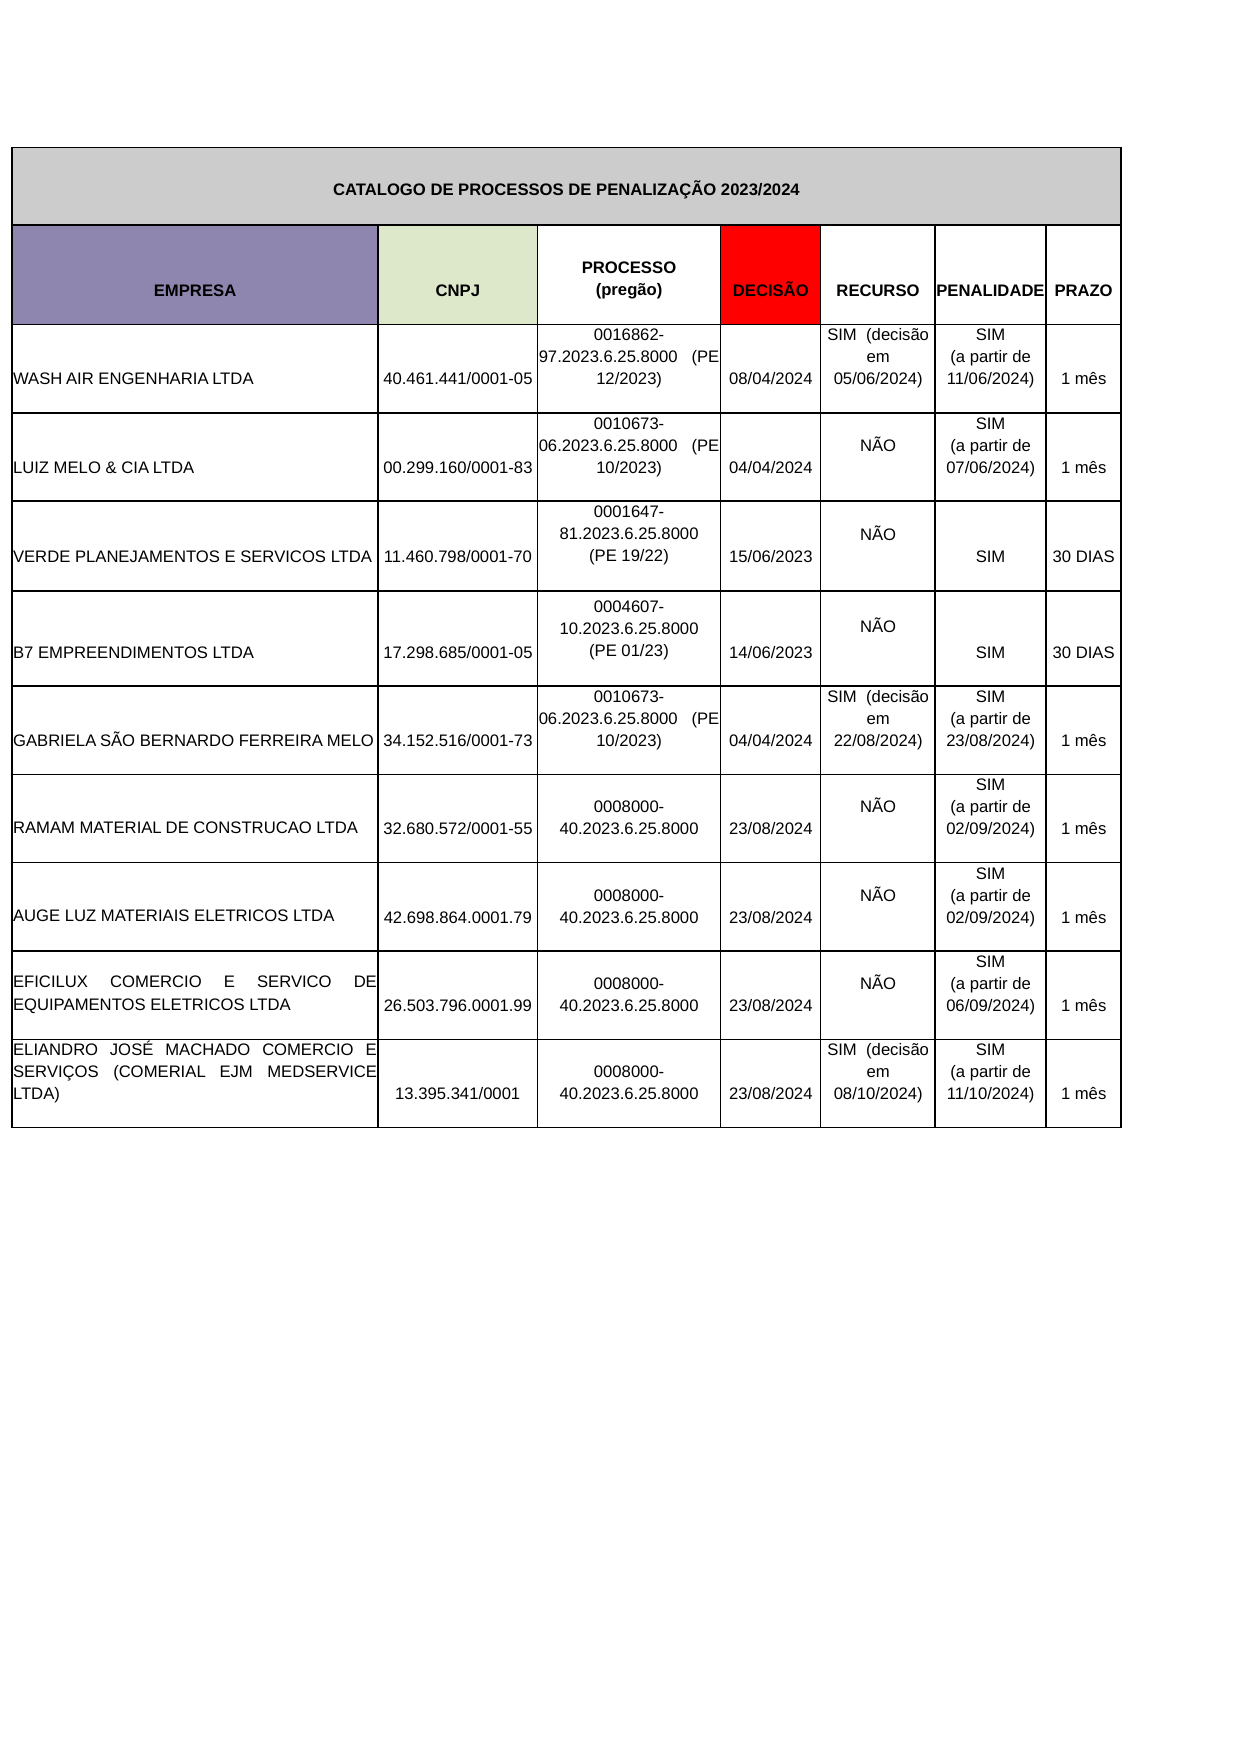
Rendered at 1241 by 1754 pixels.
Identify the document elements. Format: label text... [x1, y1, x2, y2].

table_cell NÃO [821, 414, 934, 500]
table_cell 0004607-10.2023.6.25.8000 (PE 01/23) [538, 592, 720, 685]
table_cell 17.298.685/0001-05 [379, 592, 537, 685]
table_cell 14/06/2023 [721, 592, 820, 685]
table_cell SIM (decisão em 05/06/2024) [821, 325, 934, 412]
table_cell NÃO [821, 775, 934, 862]
table_cell LUIZ MELO & CIA LTDA [13, 414, 377, 500]
table_cell GABRIELA SÃO BERNARDO FERREIRA MELO [13, 687, 377, 773]
table_cell 0008000-40.2023.6.25.8000 [538, 863, 720, 950]
table_cell RAMAM MATERIAL DE CONSTRUCAO LTDA [13, 775, 377, 862]
table_cell SIM [936, 502, 1045, 590]
table_cell 34.152.516/0001-73 [379, 687, 537, 773]
table_cell PRAZO [1047, 226, 1120, 324]
table_cell 23/08/2024 [721, 1040, 820, 1127]
table_cell 30 DIAS [1047, 502, 1120, 590]
table_cell SIM (decisão em 08/10/2024) [821, 1040, 934, 1127]
table_cell 0008000-40.2023.6.25.8000 [538, 952, 720, 1038]
table_cell 1 mês [1047, 863, 1120, 950]
table_cell 1 mês [1047, 775, 1120, 862]
table_cell SIM (a partir de 02/09/2024) [936, 863, 1045, 950]
table_cell 0016862-97.2023.6.25.8000 (PE 12/2023) [538, 325, 720, 412]
table_cell 0008000-40.2023.6.25.8000 [538, 1040, 720, 1127]
table_cell SIM (a partir de 02/09/2024) [936, 775, 1045, 862]
table_cell DECISÃO [721, 226, 820, 324]
table_cell 1 mês [1047, 952, 1120, 1038]
table_cell SIM (a partir de 23/08/2024) [936, 687, 1045, 773]
table_cell 1 mês [1047, 1040, 1120, 1127]
table_cell PROCESSO (pregão) [538, 226, 720, 324]
table_cell 0010673-06.2023.6.25.8000 (PE 10/2023) [538, 414, 720, 500]
table_cell 15/06/2023 [721, 502, 820, 590]
table_cell 0010673-06.2023.6.25.8000 (PE 10/2023) [538, 687, 720, 773]
table_cell NÃO [821, 952, 934, 1038]
table_cell EFICILUX COMERCIO E SERVICO DE EQUIPAMENTOS ELETRICOS LTDA [13, 952, 377, 1038]
table_cell 13.395.341/0001 [379, 1040, 537, 1127]
table_cell NÃO [821, 502, 934, 590]
table_cell RECURSO [821, 226, 934, 324]
table_cell SIM (decisão em 22/08/2024) [821, 687, 934, 773]
table_cell 0001647-81.2023.6.25.8000 (PE 19/22) [538, 502, 720, 590]
table_cell 00.299.160/0001-83 [379, 414, 537, 500]
table_cell B7 EMPREENDIMENTOS LTDA [13, 592, 377, 685]
table_cell 1 mês [1047, 414, 1120, 500]
table_cell AUGE LUZ MATERIAIS ELETRICOS LTDA [13, 863, 377, 950]
table_cell 23/08/2024 [721, 863, 820, 950]
table_cell SIM (a partir de 11/10/2024) [936, 1040, 1045, 1127]
table_cell SIM (a partir de 07/06/2024) [936, 414, 1045, 500]
table_cell 1 mês [1047, 325, 1120, 412]
table_cell VERDE PLANEJAMENTOS E SERVICOS LTDA [13, 502, 377, 590]
table_cell 04/04/2024 [721, 414, 820, 500]
table_cell 04/04/2024 [721, 687, 820, 773]
table_cell 08/04/2024 [721, 325, 820, 412]
table_cell NÃO [821, 863, 934, 950]
table_cell 30 DIAS [1047, 592, 1120, 685]
table_cell ELIANDRO JOSÉ MACHADO COMERCIO E SERVIÇOS (COMERIAL EJM MEDSERVICE LTDA) [13, 1040, 377, 1127]
table_cell 42.698.864.0001.79 [379, 863, 537, 950]
table_cell 23/08/2024 [721, 952, 820, 1038]
table_cell EMPRESA [13, 226, 377, 324]
table_cell SIM [936, 592, 1045, 685]
table_cell NÃO [821, 592, 934, 685]
table_cell 0008000-40.2023.6.25.8000 [538, 775, 720, 862]
table_header CATALOGO DE PROCESSOS DE PENALIZAÇÃO 2023/2024 [13, 148, 1120, 224]
table_cell 32.680.572/0001-55 [379, 775, 537, 862]
table_cell SIM (a partir de 11/06/2024) [936, 325, 1045, 412]
table_cell PENALIDADE [936, 226, 1045, 324]
table_cell CNPJ [379, 226, 537, 324]
table_cell 26.503.796.0001.99 [379, 952, 537, 1038]
table_cell 23/08/2024 [721, 775, 820, 862]
table_cell 40.461.441/0001-05 [379, 325, 537, 412]
table_cell SIM (a partir de 06/09/2024) [936, 952, 1045, 1038]
table_cell WASH AIR ENGENHARIA LTDA [13, 325, 377, 412]
table_cell 11.460.798/0001-70 [379, 502, 537, 590]
table_cell 1 mês [1047, 687, 1120, 773]
